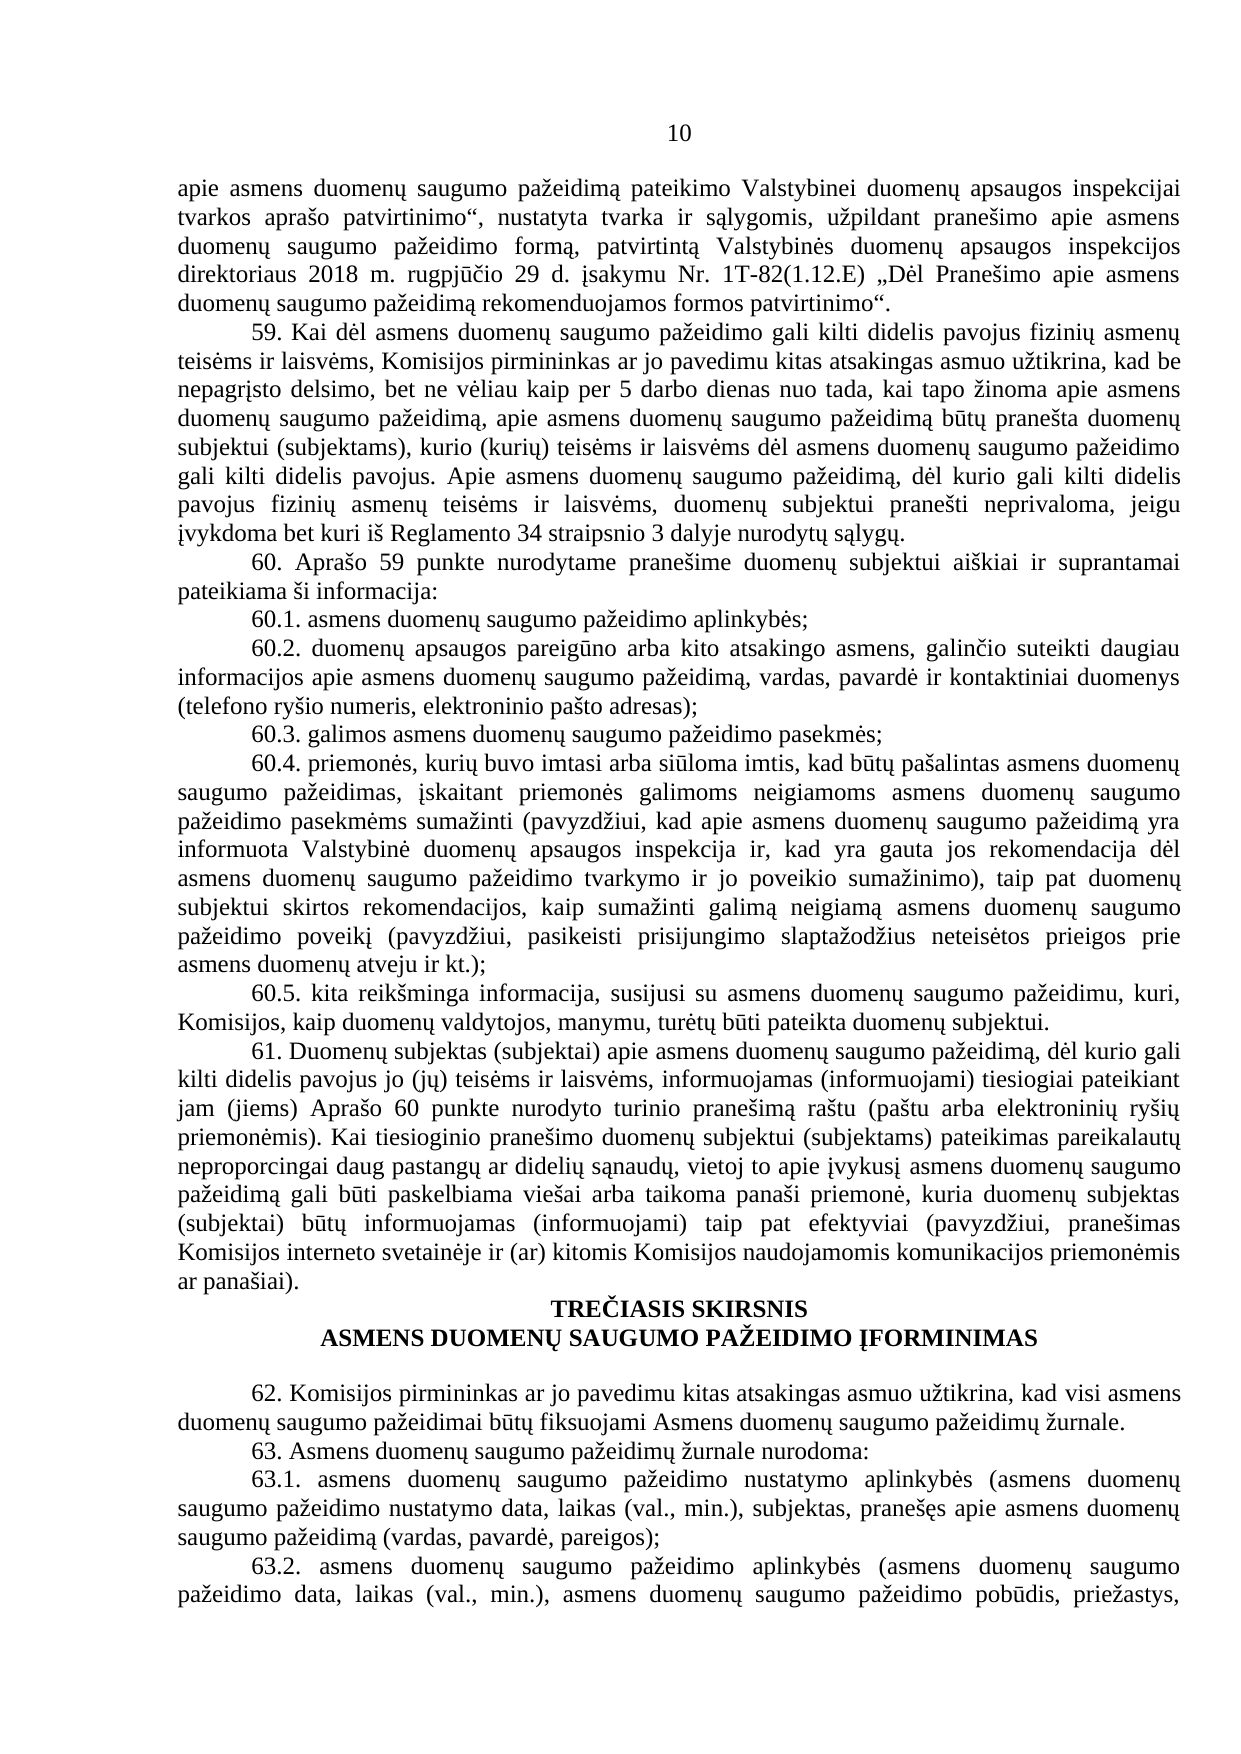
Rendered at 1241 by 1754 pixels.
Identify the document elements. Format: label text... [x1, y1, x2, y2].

text TREČIASIS SKIRSNIS [177, 1294, 1181, 1323]
text 60.1. asmens duomenų saugumo pažeidimo aplinkybės; [177, 604, 1181, 633]
text 59. Kai dėl asmens duomenų saugumo pažeidimo gali kilti didelis pavojus fizinių asmenų teisėms ir laisvėms, Komisijos pirmininkas ar jo pavedimu kitas atsakingas asmuo užtikrina, kad be nepagrįsto delsimo, bet ne vėliau kaip per 5 darbo dienas nuo tada, kai tapo žinoma apie asmens duomenų saugumo pažeidimą, apie asmens duomenų saugumo pažeidimą būtų pranešta duomenų subjektui (subjektams), kurio (kurių) teisėms ir laisvėms dėl asmens duomenų saugumo pažeidimo gali kilti didelis pavojus. Apie asmens duomenų saugumo pažeidimą, dėl kurio gali kilti didelis pavojus fizinių asmenų teisėms ir laisvėms, duomenų subjektui pranešti neprivaloma, jeigu įvykdoma bet kuri iš Reglamento 34 straipsnio 3 dalyje nurodytų sąlygų. [177, 317, 1181, 547]
text 61. Duomenų subjektas (subjektai) apie asmens duomenų saugumo pažeidimą, dėl kurio gali kilti didelis pavojus jo (jų) teisėms ir laisvėms, informuojamas (informuojami) tiesiogiai pateikiant jam (jiems) Aprašo 60 punkte nurodyto turinio pranešimą raštu (paštu arba elektroninių ryšių priemonėmis). Kai tiesioginio pranešimo duomenų subjektui (subjektams) pateikimas pareikalautų neproporcingai daug pastangų ar didelių sąnaudų, vietoj to apie įvykusį asmens duomenų saugumo pažeidimą gali būti paskelbiama viešai arba taikoma panaši priemonė, kuria duomenų subjektas (subjektai) būtų informuojamas (informuojami) taip pat efektyviai (pavyzdžiui, pranešimas Komisijos interneto svetainėje ir (ar) kitomis Komisijos naudojamomis komunikacijos priemonėmis ar panašiai). [177, 1036, 1181, 1294]
text 60.3. galimos asmens duomenų saugumo pažeidimo pasekmės; [177, 719, 1181, 748]
text 60.2. duomenų apsaugos pareigūno arba kito atsakingo asmens, galinčio suteikti daugiau informacijos apie asmens duomenų saugumo pažeidimą, vardas, pavardė ir kontaktiniai duomenys (telefono ryšio numeris, elektroninio pašto adresas); [177, 633, 1181, 719]
text ASMENS DUOMENŲ SAUGUMO PAŽEIDIMO ĮFORMINIMAS [177, 1323, 1181, 1352]
text 60.5. kita reikšminga informacija, susijusi su asmens duomenų saugumo pažeidimu, kuri, Komisijos, kaip duomenų valdytojos, manymu, turėtų būti pateikta duomenų subjektui. [177, 978, 1181, 1036]
text apie asmens duomenų saugumo pažeidimą pateikimo Valstybinei duomenų apsaugos inspekcijai tvarkos aprašo patvirtinimo“, nustatyta tvarka ir sąlygomis, užpildant pranešimo apie asmens duomenų saugumo pažeidimo formą, patvirtintą Valstybinės duomenų apsaugos inspekcijos direktoriaus 2018 m. rugpjūčio 29 d. įsakymu Nr. 1T-82(1.12.E) „Dėl Pranešimo apie asmens duomenų saugumo pažeidimą rekomenduojamos formos patvirtinimo“. [177, 173, 1181, 317]
text 63.1. asmens duomenų saugumo pažeidimo nustatymo aplinkybės (asmens duomenų saugumo pažeidimo nustatymo data, laikas (val., min.), subjektas, pranešęs apie asmens duomenų saugumo pažeidimą (vardas, pavardė, pareigos); [177, 1464, 1181, 1551]
text 63. Asmens duomenų saugumo pažeidimų žurnale nurodoma: [177, 1436, 1181, 1464]
text 60. Aprašo 59 punkte nurodytame pranešime duomenų subjektui aiškiai ir suprantamai pateikiama ši informacija: [177, 547, 1181, 604]
text 63.2. asmens duomenų saugumo pažeidimo aplinkybės (asmens duomenų saugumo pažeidimo data, laikas (val., min.), asmens duomenų saugumo pažeidimo pobūdis, priežastys, [177, 1551, 1181, 1608]
text 60.4. priemonės, kurių buvo imtasi arba siūloma imtis, kad būtų pašalintas asmens duomenų saugumo pažeidimas, įskaitant priemonės galimoms neigiamoms asmens duomenų saugumo pažeidimo pasekmėms sumažinti (pavyzdžiui, kad apie asmens duomenų saugumo pažeidimą yra informuota Valstybinė duomenų apsaugos inspekcija ir, kad yra gauta jos rekomendacija dėl asmens duomenų saugumo pažeidimo tvarkymo ir jo poveikio sumažinimo), taip pat duomenų subjektui skirtos rekomendacijos, kaip sumažinti galimą neigiamą asmens duomenų saugumo pažeidimo poveikį (pavyzdžiui, pasikeisti prisijungimo slaptažodžius neteisėtos prieigos prie asmens duomenų atveju ir kt.); [177, 748, 1181, 978]
text 62. Komisijos pirmininkas ar jo pavedimu kitas atsakingas asmuo užtikrina, kad visi asmens duomenų saugumo pažeidimai būtų fiksuojami Asmens duomenų saugumo pažeidimų žurnale. [177, 1378, 1181, 1436]
